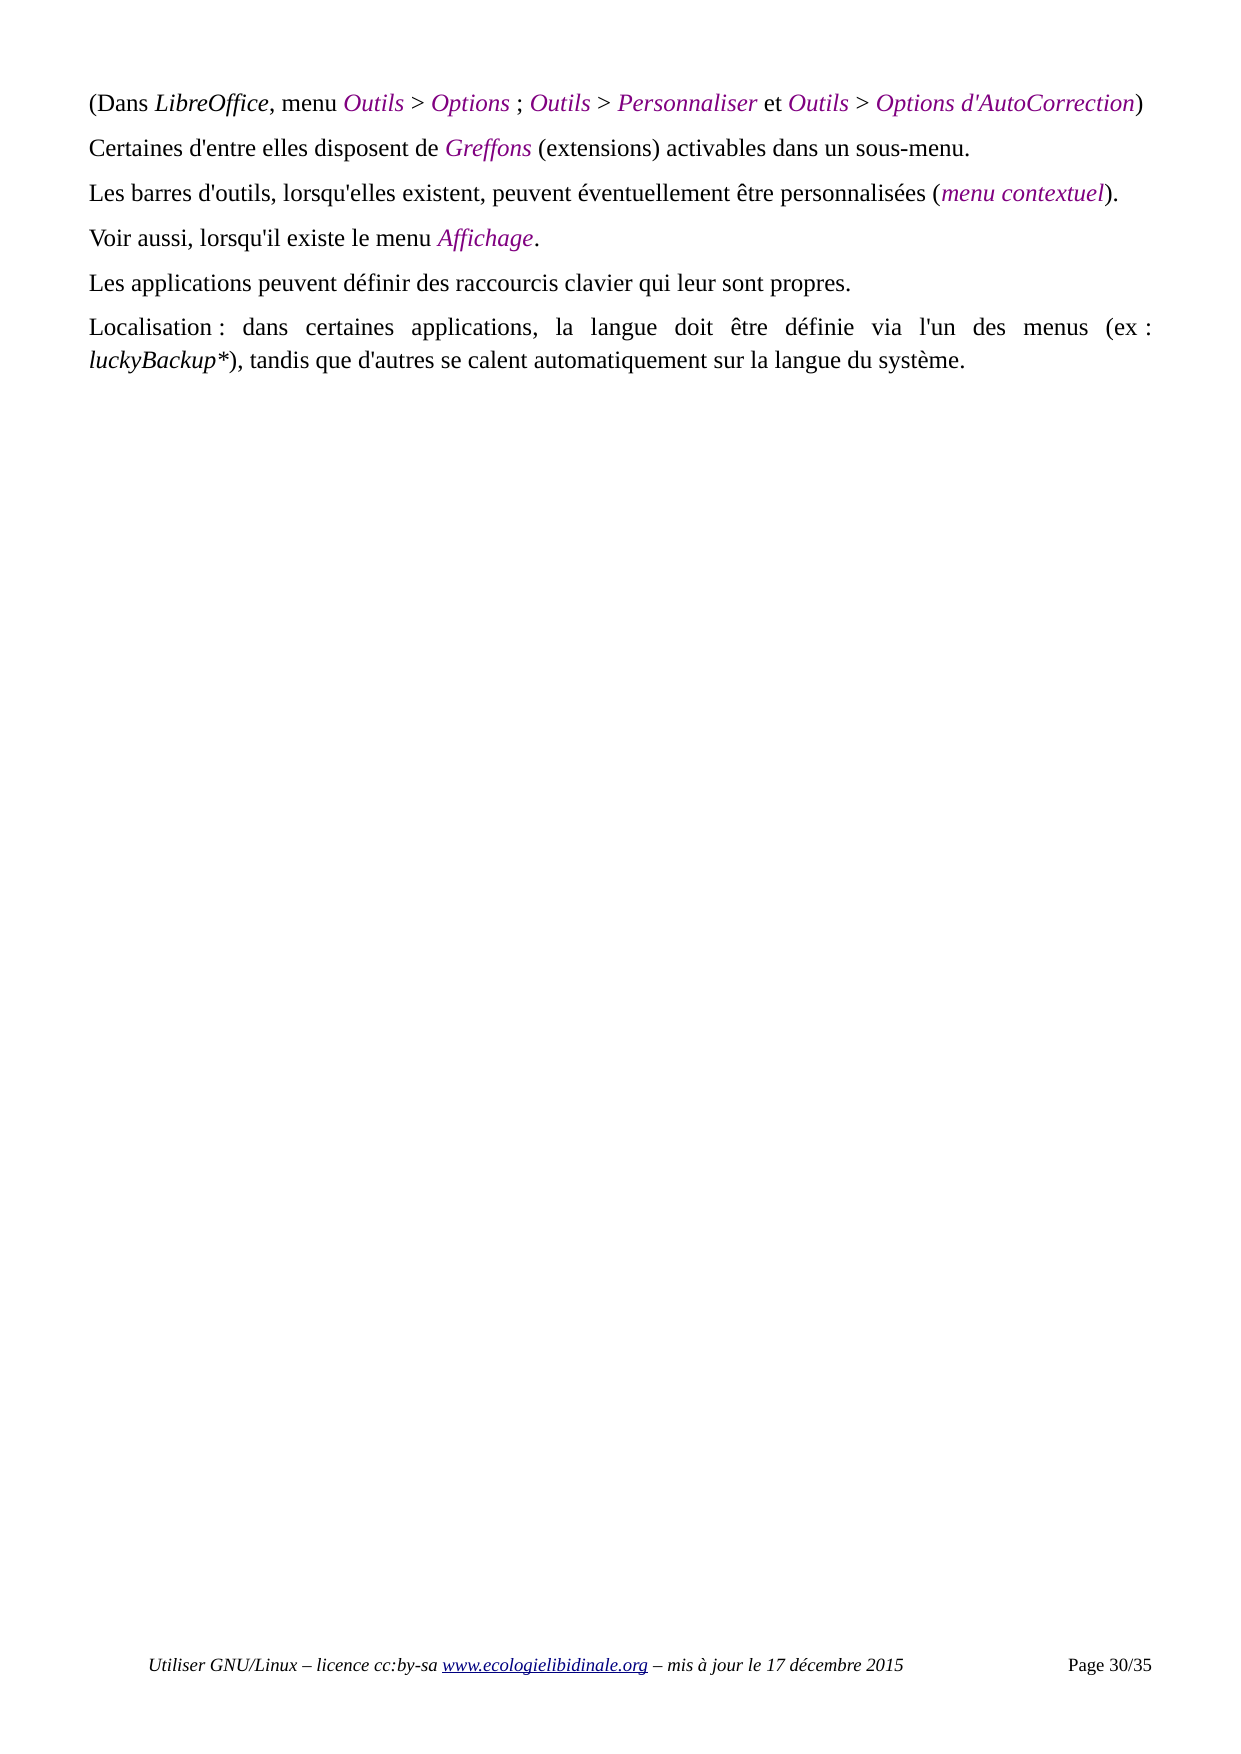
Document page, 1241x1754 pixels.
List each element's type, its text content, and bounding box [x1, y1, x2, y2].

text Certaines d'entre elles disposent de Greffons (extensions) activables dans un sous-menu. [88, 133, 1152, 162]
text Les barres d'outils, lorsqu'elles existent, peuvent éventuellement être personnalisées (menu contextuel). [88, 178, 1152, 207]
text Localisation : dans certaines applications, la langue doit être définie via l'un des menus (ex : luckyBackup*), tandis que d'autres se calent automatiquement sur la langue du système. [88, 312, 1152, 374]
text Les applications peuvent définir des raccourcis clavier qui leur sont propres. [88, 268, 1152, 296]
text (Dans LibreOffice, menu Outils > Options ; Outils > Personnaliser et Outils > Options d'AutoCorrection) [88, 88, 1152, 117]
text Voir aussi, lorsqu'il existe le menu Affichage. [88, 223, 1152, 252]
